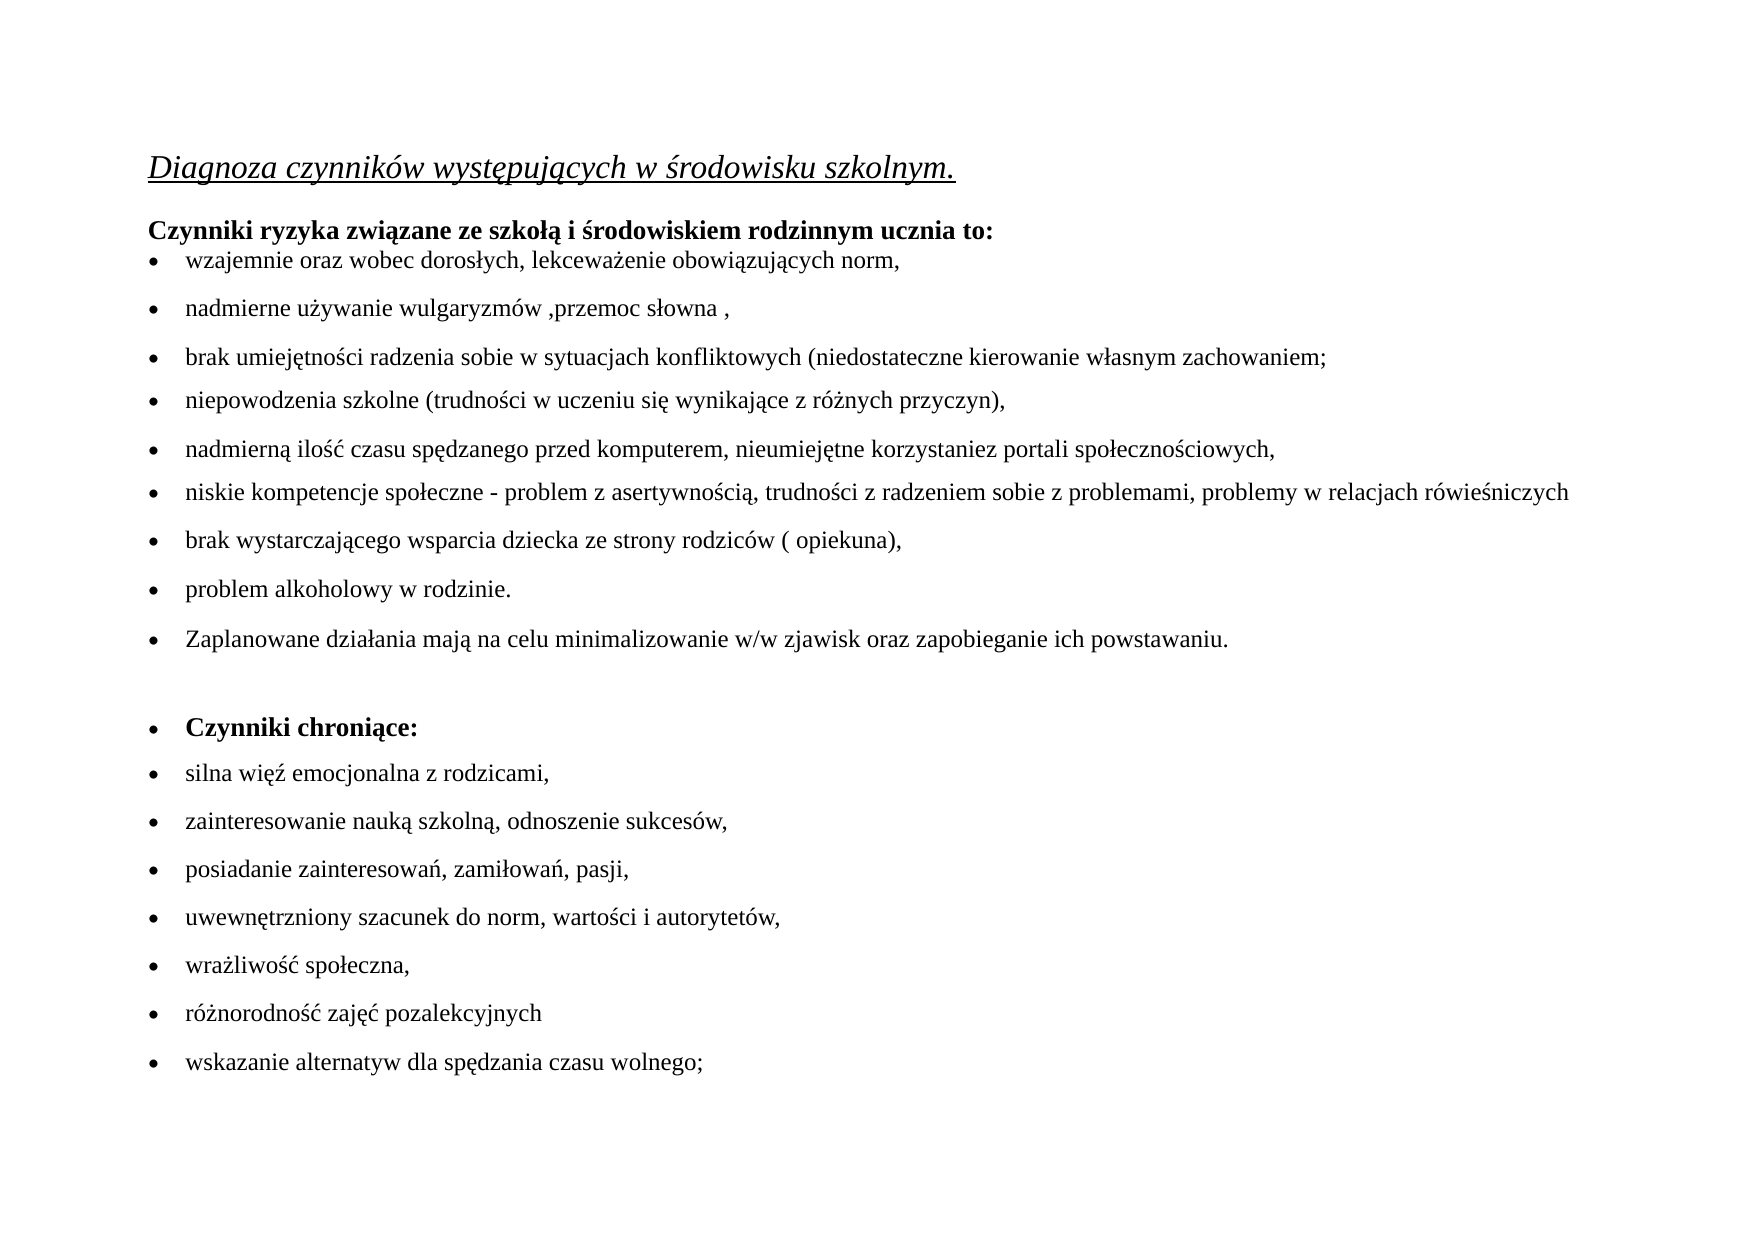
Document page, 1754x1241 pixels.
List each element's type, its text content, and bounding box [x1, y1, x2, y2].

list zainteresowanie nauką szkolną, odnoszenie sukcesów, [110, 806, 1606, 835]
list nadmierną ilość czasu spędzanego przed komputerem, nieumiejętne korzystaniez portali społecznościowych, [110, 434, 1606, 463]
list wrażliwość społeczna, [110, 950, 1606, 979]
list brak umiejętności radzenia sobie w sytuacjach konfliktowych (niedostateczne kierowanie własnym zachowaniem; [110, 342, 1606, 371]
text Diagnoza czynników występujących w środowisku szkolnym. [148, 148, 1606, 186]
text Czynniki ryzyka związane ze szkołą i środowiskiem rodzinnym ucznia to: [148, 214, 1606, 245]
list uwewnętrzniony szacunek do norm, wartości i autorytetów, [110, 902, 1606, 931]
list niskie kompetencje społeczne - problem z asertywnością, trudności z radzeniem sobie z problemami, problemy w relacjach rówieśniczych [110, 477, 1606, 506]
list posiadanie zainteresowań, zamiłowań, pasji, [110, 854, 1606, 883]
list problem alkoholowy w rodzinie. [110, 574, 1606, 603]
list niepowodzenia szkolne (trudności w uczeniu się wynikające z różnych przyczyn), [110, 386, 1606, 414]
list Czynniki chroniące: [110, 711, 1606, 742]
list różnorodność zajęć pozalekcyjnych [110, 998, 1606, 1027]
list Zaplanowane działania mają na celu minimalizowanie w/w zjawisk oraz zapobieganie ich powstawaniu. [110, 622, 1606, 654]
list wskazanie alternatyw dla spędzania czasu wolnego; [110, 1047, 1606, 1076]
list nadmierne używanie wulgaryzmów ,przemoc słowna , [110, 293, 1606, 323]
list wzajemnie oraz wobec dorosłych, lekceważenie obowiązujących norm, [110, 245, 1606, 274]
list brak wystarczającego wsparcia dziecka ze strony rodziców ( opiekuna), [110, 526, 1606, 555]
list silna więź emocjonalna z rodzicami, [110, 758, 1606, 787]
